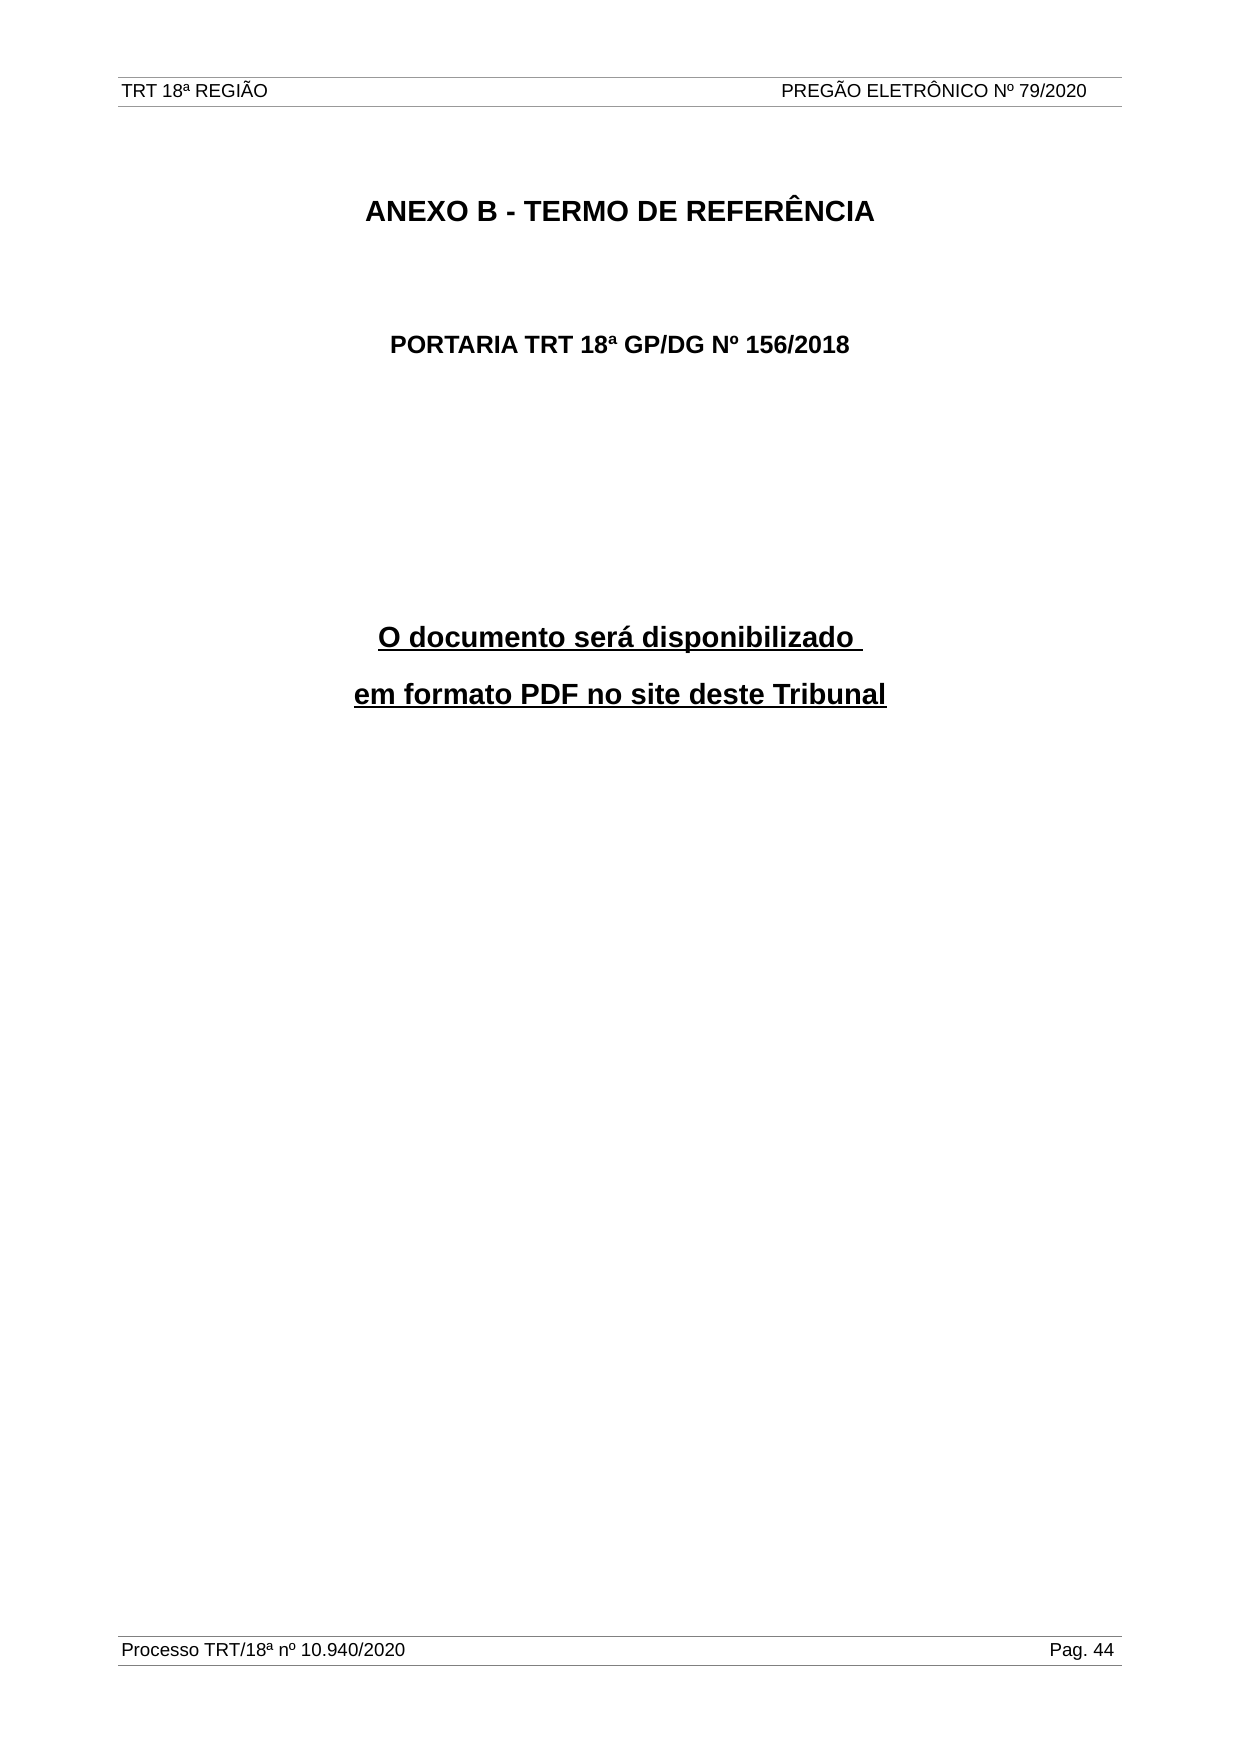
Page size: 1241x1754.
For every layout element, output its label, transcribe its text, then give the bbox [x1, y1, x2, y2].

text O documento será disponibilizado [118, 620, 1122, 654]
text Portaria TRT 18ª GP/DG nº 156/2018 [118, 330, 1122, 359]
text ANEXO B - TERMO DE REFERÊNCIA [118, 194, 1122, 227]
text em formato PDF no site deste Tribunal [118, 677, 1122, 711]
